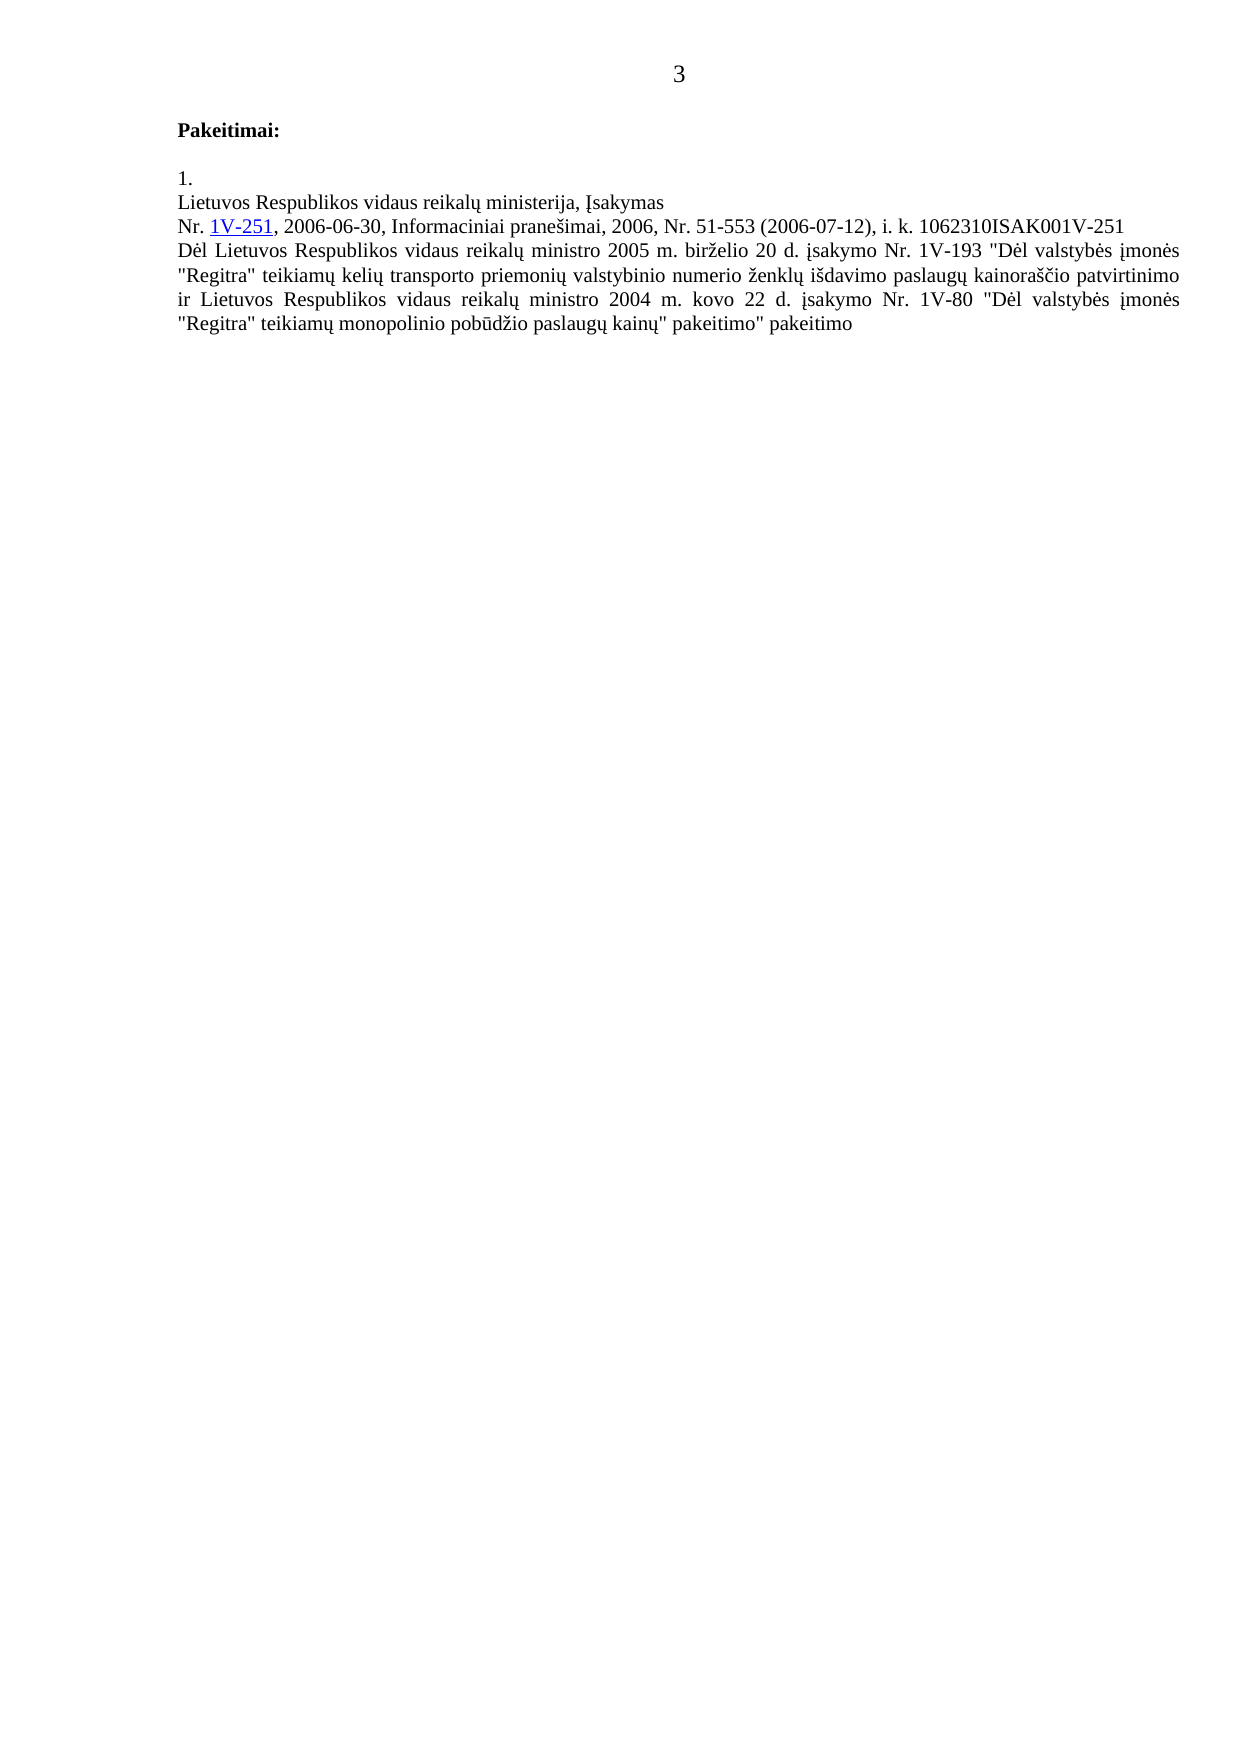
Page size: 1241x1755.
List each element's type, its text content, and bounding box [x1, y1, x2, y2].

text 1. [177, 166, 1181, 190]
text Nr. 1V-251, 2006-06-30, Informaciniai pranešimai, 2006, Nr. 51-553 (2006-07-12), i. k. 1062310ISAK001V-251 [177, 214, 1181, 238]
text Dėl Lietuvos Respublikos vidaus reikalų ministro 2005 m. birželio 20 d. įsakymo Nr. 1V-193 "Dėl valstybės įmonės "Regitra" teikiamų kelių transporto priemonių valstybinio numerio ženklų išdavimo paslaugų kainoraščio patvirtinimo ir Lietuvos Respublikos vidaus reikalų ministro 2004 m. kovo 22 d. įsakymo Nr. 1V-80 "Dėl valstybės įmonės "Regitra" teikiamų monopolinio pobūdžio paslaugų kainų" pakeitimo" pakeitimo [177, 238, 1181, 335]
text Pakeitimai: [177, 118, 1181, 142]
text Lietuvos Respublikos vidaus reikalų ministerija, Įsakymas [177, 190, 1181, 214]
